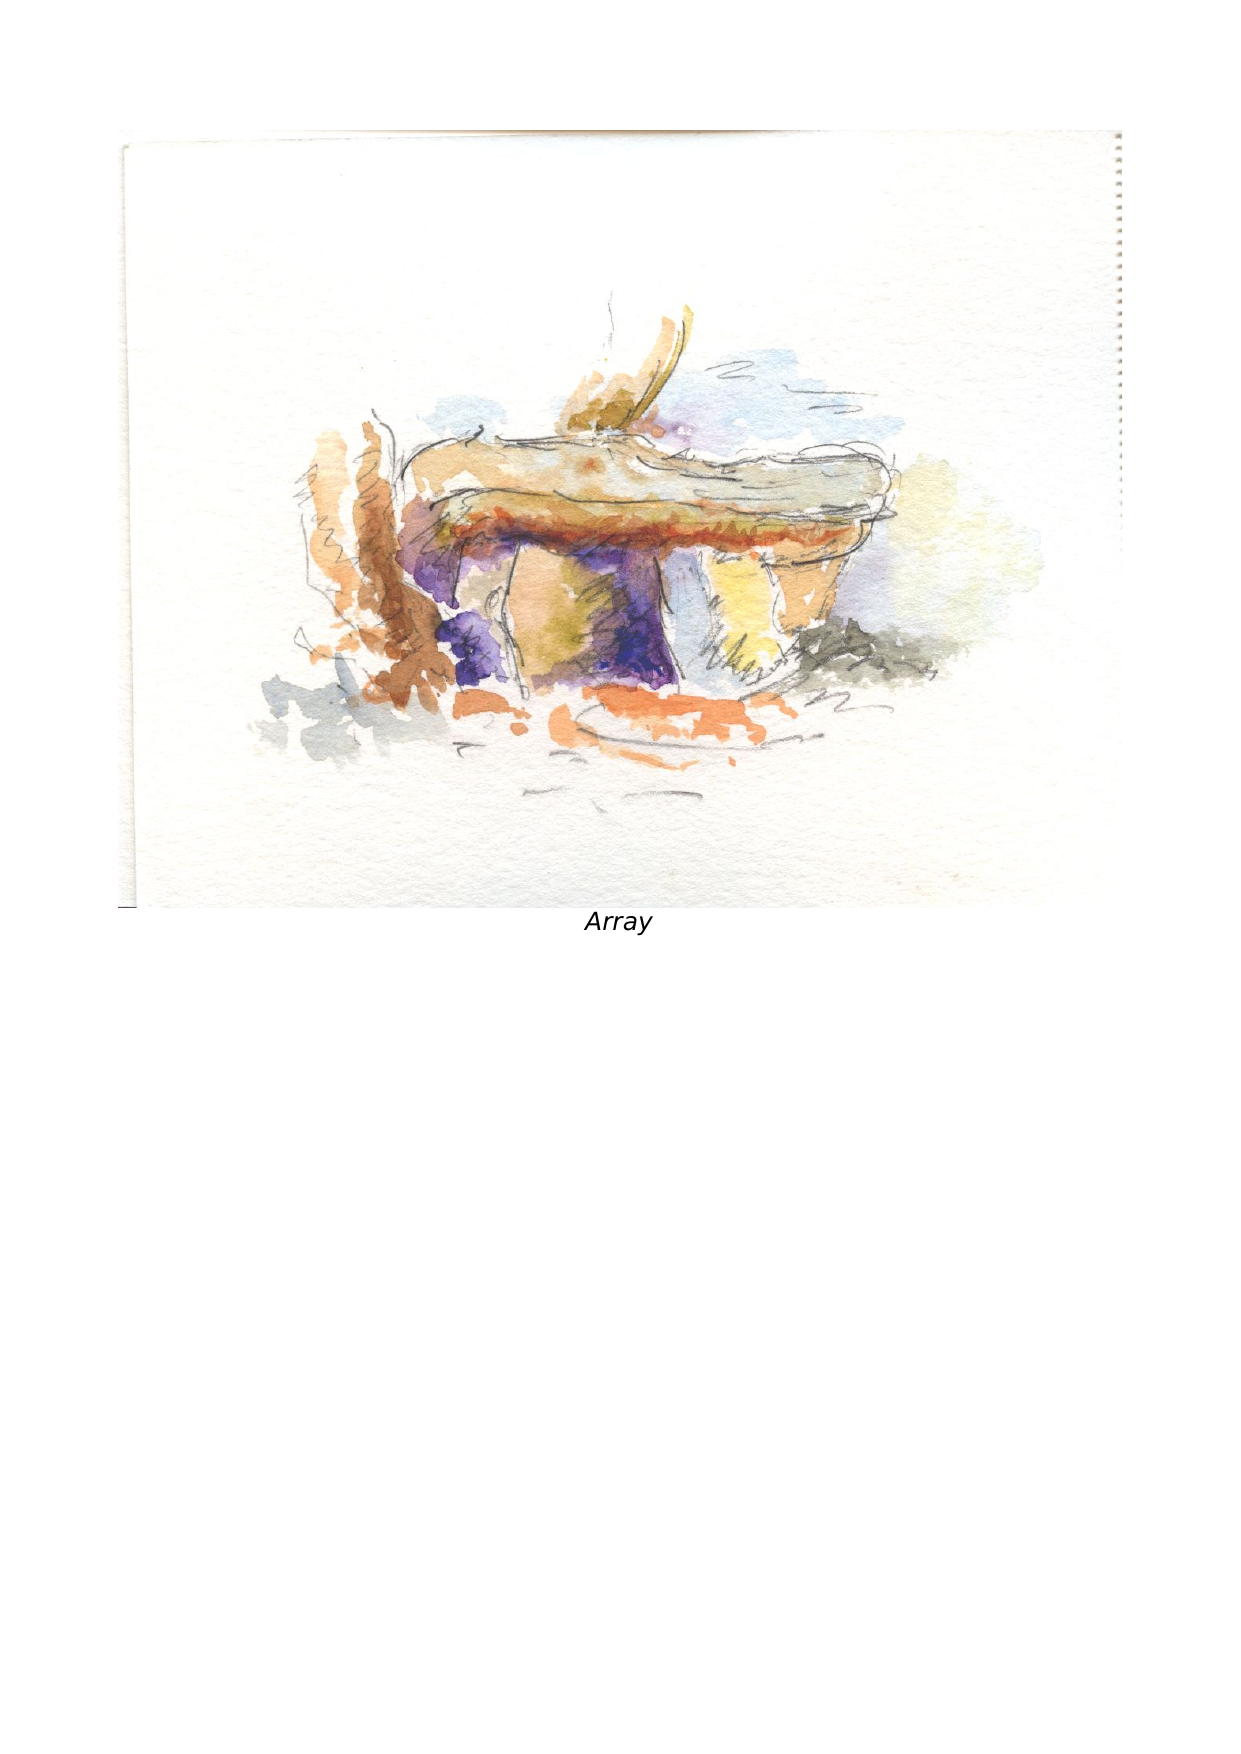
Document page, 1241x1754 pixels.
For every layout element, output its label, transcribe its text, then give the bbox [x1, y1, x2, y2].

text Array [118, 908, 1122, 936]
picture [118, 130, 1123, 908]
